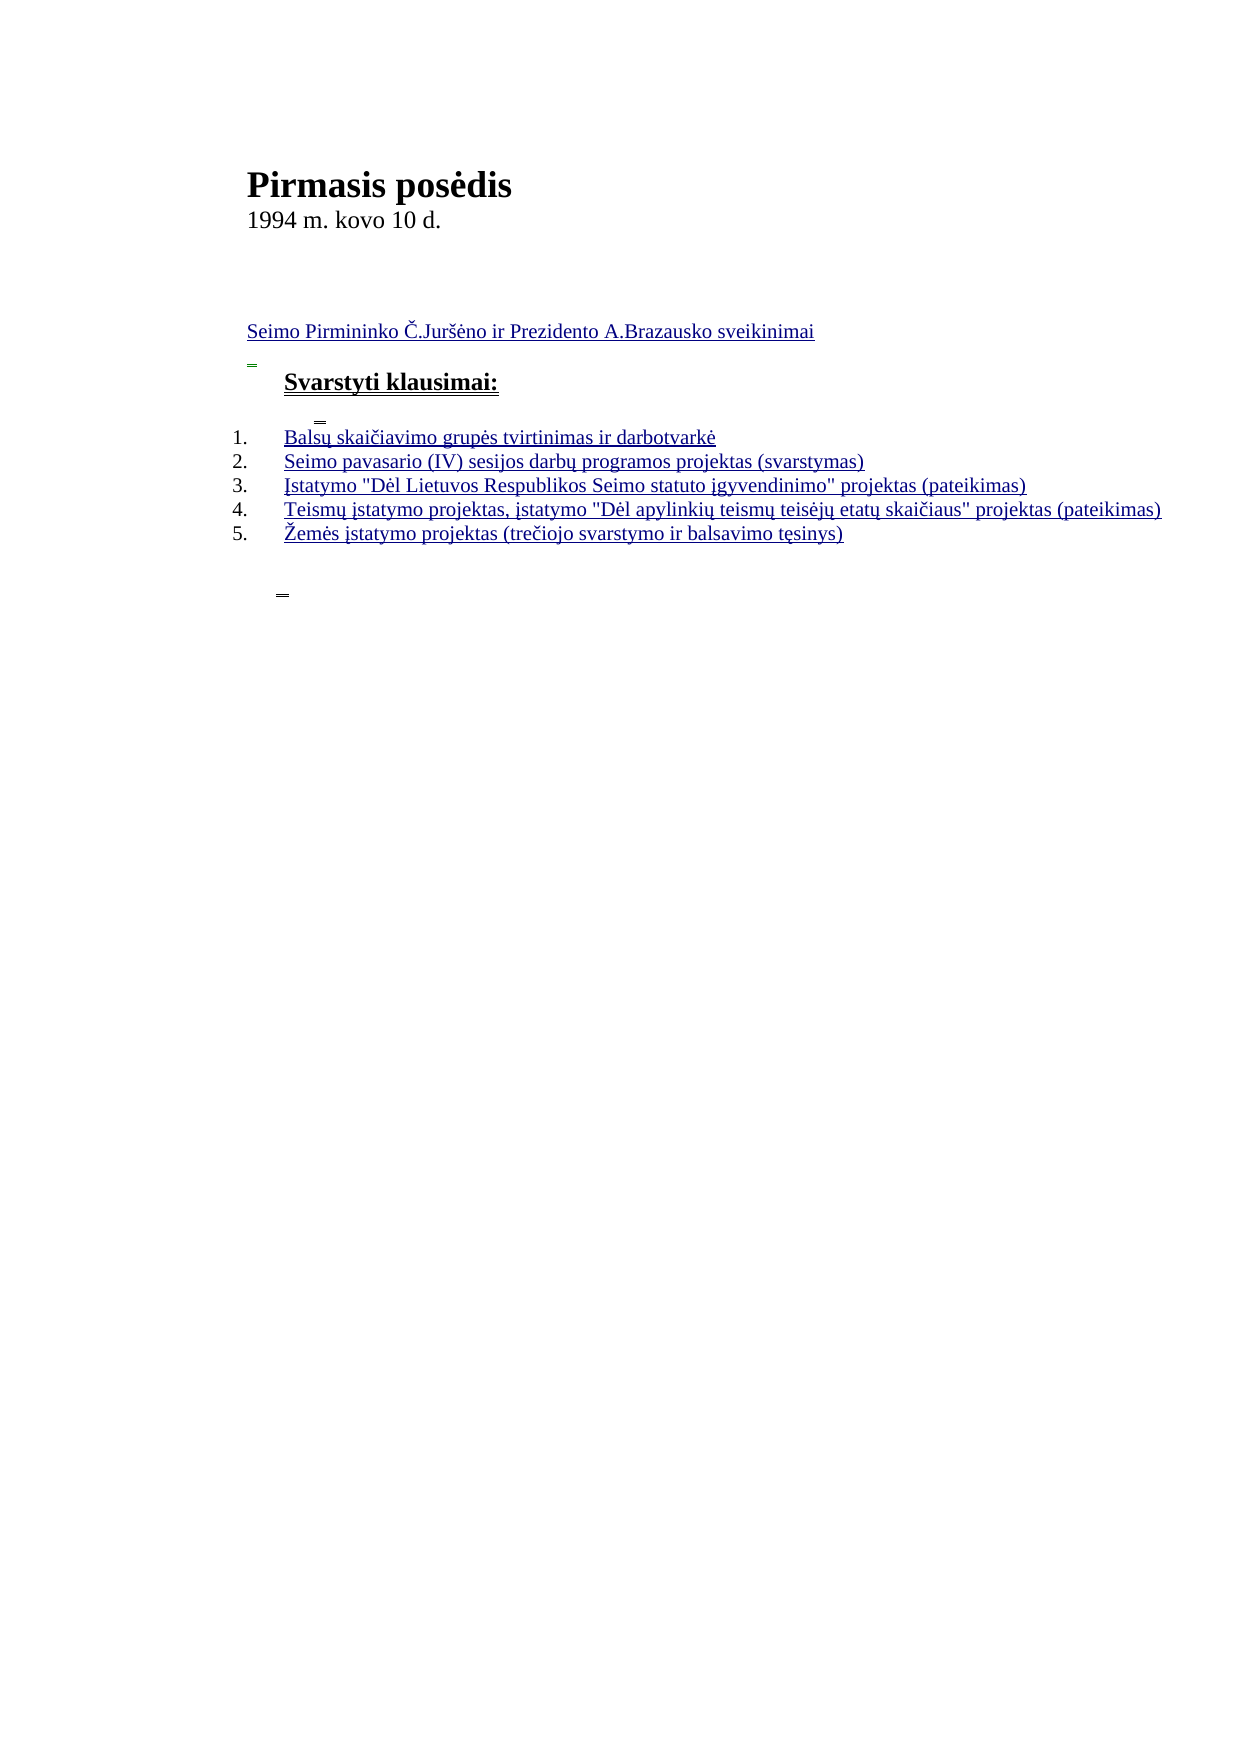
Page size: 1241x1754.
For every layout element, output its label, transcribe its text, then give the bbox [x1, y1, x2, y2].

table_cell [188, 449, 273, 473]
table_cell Įstatymo "Dėl Lietuvos Respublikos Seimo statuto įgyvendinimo" projektas (pateikimas) [273, 473, 1240, 497]
table_cell [188, 473, 273, 497]
table_header Svarstyti klausimai: [273, 367, 1240, 425]
table_cell [188, 425, 273, 449]
table_cell [188, 497, 273, 521]
table_cell Balsų skaičiavimo grupės tvirtinimas ir darbotvarkė [273, 425, 1240, 449]
text Pirmasis posėdis 1994 m. kovo 10 d. [247, 162, 1053, 234]
text Seimo Pirmininko Č.Juršėno ir Prezidento A.Brazausko sveikinimai [247, 319, 1053, 343]
table_cell Žemės įstatymo projektas (trečiojo svarstymo ir balsavimo tęsinys) [273, 521, 1240, 545]
table_cell [188, 521, 273, 545]
table_header [188, 367, 273, 425]
table_cell Teismų įstatymo projektas, įstatymo "Dėl apylinkių teismų teisėjų etatų skaičiaus" projektas (pateikimas) [273, 497, 1240, 521]
table_cell Seimo pavasario (IV) sesijos darbų programos projektas (svarstymas) [273, 449, 1240, 473]
